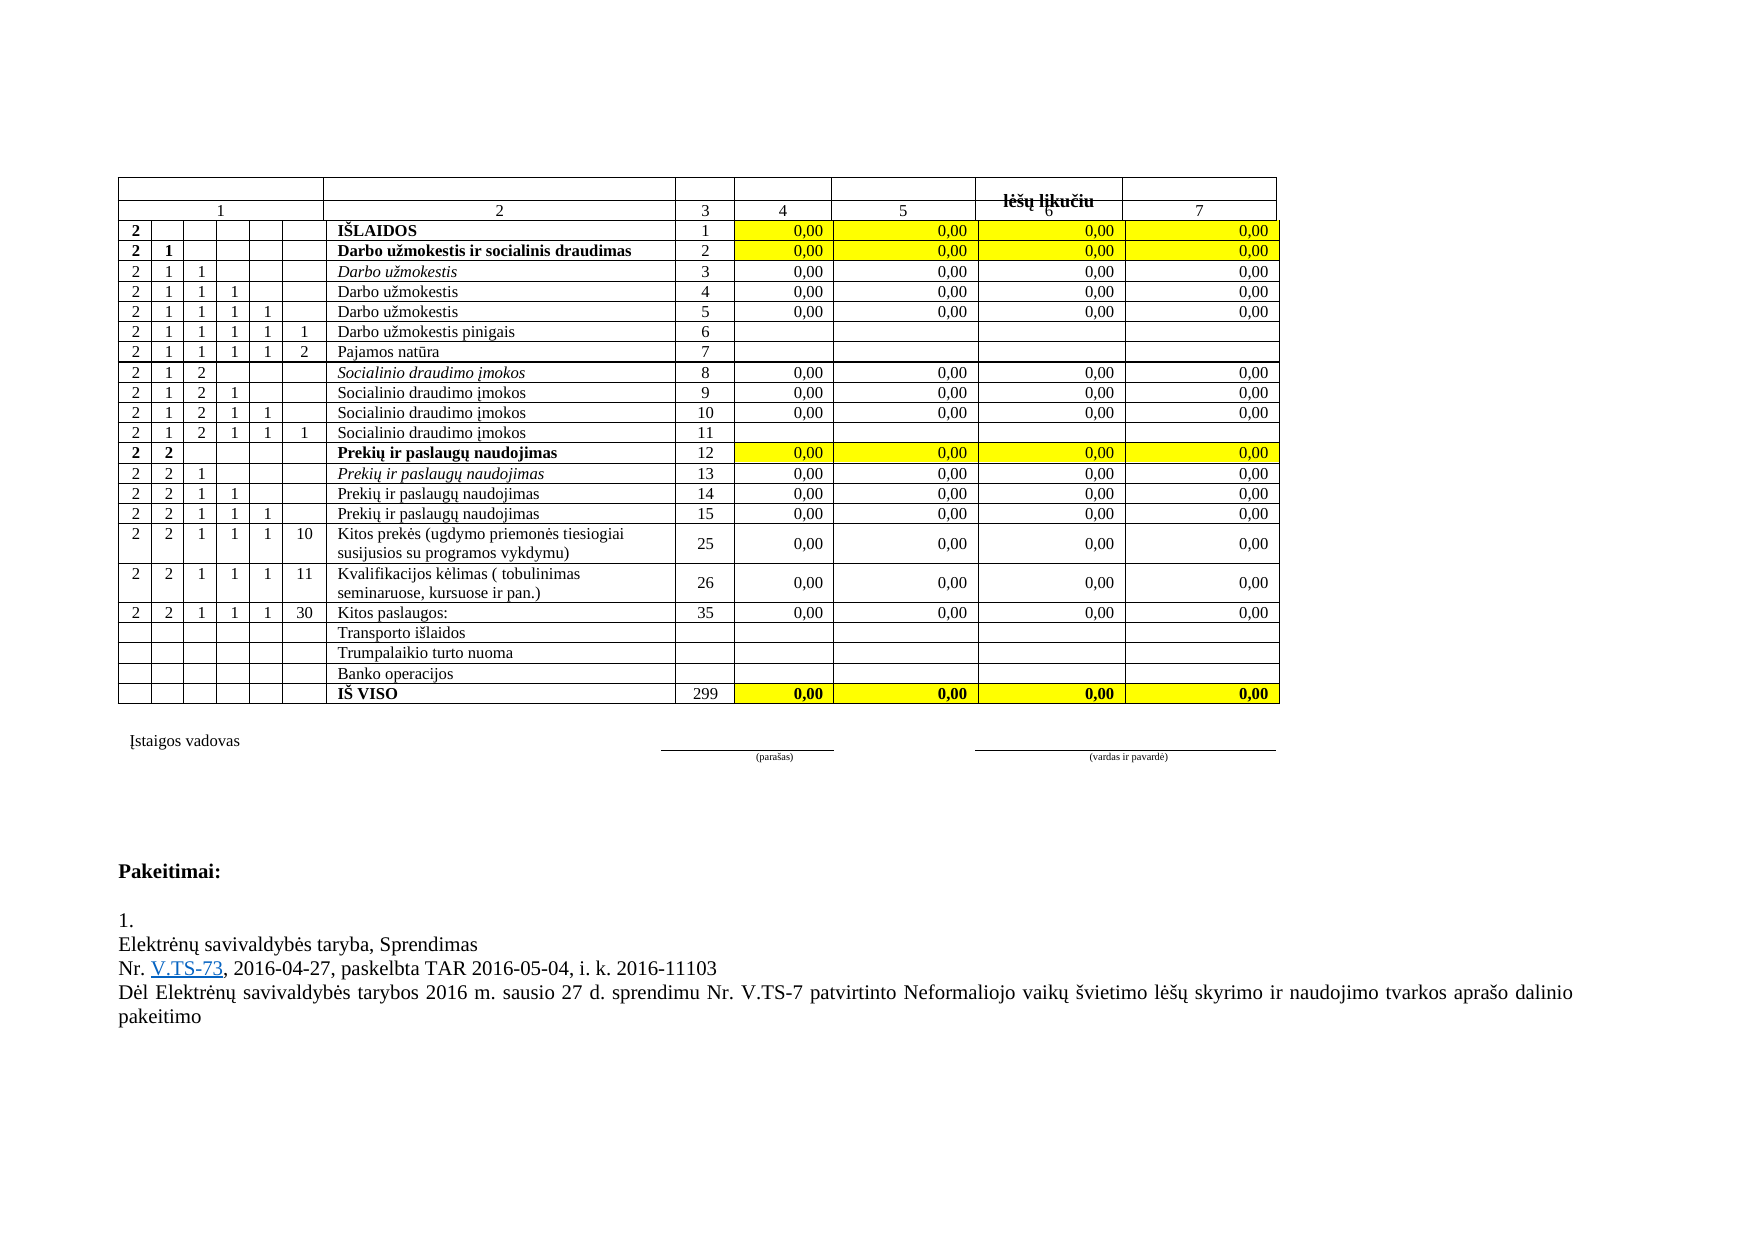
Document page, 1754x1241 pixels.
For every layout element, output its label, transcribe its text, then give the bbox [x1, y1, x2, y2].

table_cell [834, 664, 978, 683]
table_cell 0,00 [979, 261, 1125, 281]
table_cell 1 [184, 484, 216, 503]
table_cell 2 [152, 464, 183, 483]
table_cell [834, 423, 978, 442]
table_cell 2 [119, 564, 151, 602]
table_cell 0,00 [1126, 282, 1279, 301]
table_cell 0,00 [735, 524, 833, 562]
table_cell [250, 363, 282, 382]
table_cell 2 [119, 603, 151, 622]
table_cell 1 [217, 524, 249, 562]
table_cell [283, 464, 326, 483]
table_cell 0,00 [1126, 564, 1279, 602]
table_cell [676, 643, 734, 662]
table_cell 1 [250, 603, 282, 622]
table_cell [184, 443, 216, 462]
table_cell [184, 241, 216, 260]
table_cell 1 [184, 282, 216, 301]
table_cell 0,00 [735, 443, 833, 462]
table_cell 0,00 [735, 302, 833, 321]
table_cell 0,00 [979, 302, 1125, 321]
table_cell 1 [250, 423, 282, 442]
table_cell 35 [676, 603, 734, 622]
table_cell 0,00 [979, 363, 1125, 382]
table_cell [184, 750, 217, 782]
table_cell 2 [119, 261, 151, 281]
table_cell 1 [217, 423, 249, 442]
table_cell [283, 261, 326, 281]
table_cell 0,00 [979, 403, 1125, 422]
table_cell [676, 704, 735, 723]
table_cell 1 [184, 342, 216, 361]
table_cell 0,00 [735, 363, 833, 382]
table_cell 0,00 [735, 241, 833, 260]
table_cell [283, 282, 326, 301]
text Dėl Elektrėnų savivaldybės tarybos 2016 m. sausio 27 d. sprendimu Nr. V.TS-7 patvirtinto Neformaliojo vaikų švietimo lėšų skyrimo ir naudojimo tvarkos aprašo dalinio pakeitimo [118, 980, 1577, 1028]
table_cell 1 [676, 221, 734, 240]
table_cell IŠLAIDOS [327, 221, 675, 240]
table_cell 2 [152, 603, 183, 622]
table_cell 0,00 [1126, 484, 1279, 503]
table_cell 2 [119, 484, 151, 503]
table_cell [217, 684, 249, 703]
table_cell [217, 241, 249, 260]
table_cell 7 [676, 342, 734, 361]
table_cell [118, 750, 151, 782]
table_cell IŠ VISO [327, 684, 675, 703]
table_cell 2 [152, 443, 183, 462]
table_cell 8 [676, 363, 734, 382]
text Nr. V.TS-73, 2016-04-27, paskelbta TAR 2016-05-04, i. k. 2016-11103 [118, 956, 1577, 980]
table_cell [250, 643, 282, 662]
table_cell Socialinio draudimo įmokos [327, 403, 675, 422]
table_cell 0,00 [1126, 363, 1279, 382]
table_cell [184, 704, 217, 723]
table_cell 4 [676, 282, 734, 301]
table_cell 1 [184, 322, 216, 341]
table_cell [975, 723, 1122, 750]
table_cell 1 [152, 261, 183, 281]
table_cell 14 [676, 484, 734, 503]
table_cell [283, 221, 326, 240]
table_cell 0,00 [735, 603, 833, 622]
table_cell [217, 464, 249, 483]
table_cell [118, 704, 151, 723]
table_cell 3 [676, 261, 734, 281]
table_cell [834, 643, 978, 662]
table_cell 0,00 [834, 684, 978, 703]
table_cell [283, 684, 326, 703]
table_cell 1 [217, 603, 249, 622]
table_cell [735, 643, 833, 662]
table_cell 2 [184, 423, 216, 442]
table_cell 0,00 [1126, 504, 1279, 523]
table_cell [283, 443, 326, 462]
table_cell [184, 623, 216, 642]
table_cell [326, 750, 661, 782]
table_cell 0,00 [834, 564, 978, 602]
table_cell Prekių ir paslaugų naudojimas [327, 443, 675, 462]
table_cell 2 [184, 363, 216, 382]
table_cell 2 [676, 241, 734, 260]
table_cell 0,00 [735, 383, 833, 402]
table_cell 1 [217, 342, 249, 361]
table_cell [834, 750, 978, 782]
table_cell [217, 643, 249, 662]
table_cell [217, 363, 249, 382]
table_cell [676, 664, 734, 683]
table_cell [250, 664, 282, 683]
table_cell 2 [119, 282, 151, 301]
table_cell 2 [119, 363, 151, 382]
table_cell 0,00 [735, 403, 833, 422]
table_cell 2 [119, 443, 151, 462]
table_cell 0,00 [735, 684, 833, 703]
table_cell [217, 443, 249, 462]
table_cell Prekių ir paslaugų naudojimas [327, 484, 675, 503]
table_cell Darbo užmokestis ir socialinis draudimas [327, 241, 675, 260]
table_cell [324, 178, 675, 200]
table_cell 5 [832, 201, 975, 220]
table_cell Transporto išlaidos [327, 623, 675, 642]
table_cell [119, 684, 151, 703]
table_cell [831, 723, 975, 750]
table_cell 2 [119, 403, 151, 422]
table_cell 0,00 [979, 603, 1125, 622]
table_cell [151, 750, 184, 782]
table_cell 0,00 [735, 464, 833, 483]
table_cell 0,00 [979, 524, 1125, 562]
table_cell 1 [152, 383, 183, 402]
table_cell 1 [152, 342, 183, 361]
table_cell 1 [217, 504, 249, 523]
table_cell 1 [184, 564, 216, 602]
table_cell [283, 750, 326, 782]
table_cell 0,00 [834, 504, 978, 523]
table_cell Darbo užmokestis [327, 261, 675, 281]
table_cell [834, 342, 978, 361]
table_cell 2 [119, 524, 151, 562]
table_cell [735, 322, 833, 341]
table_cell [676, 178, 734, 200]
table_cell [152, 643, 183, 662]
table_cell 0,00 [834, 464, 978, 483]
table_cell [1122, 723, 1276, 750]
table_cell [250, 443, 282, 462]
table_cell 0,00 [1126, 443, 1279, 462]
table_cell 26 [676, 564, 734, 602]
table_cell [735, 704, 834, 723]
text Pakeitimai: [118, 859, 1577, 883]
table_cell Socialinio draudimo įmokos [327, 363, 675, 382]
table_cell 6 [676, 322, 734, 341]
table_cell 1 [217, 322, 249, 341]
table_cell [979, 423, 1125, 442]
table_cell [283, 403, 326, 422]
table_cell [250, 383, 282, 402]
table_cell [217, 750, 250, 782]
table_cell 1 [217, 383, 249, 402]
table_cell 2 [184, 383, 216, 402]
table_cell [250, 684, 282, 703]
table_cell Banko operacijos [327, 664, 675, 683]
table_cell 2 [152, 484, 183, 503]
table_cell 0,00 [979, 443, 1125, 462]
table_cell [735, 623, 833, 642]
table_cell 0,00 [1126, 524, 1279, 562]
table_cell Gauti asignavimai kartu su įskaitytu praėjusių metų lėšų likučiu [976, 178, 1122, 200]
table_cell [712, 723, 831, 750]
table_cell 25 [676, 524, 734, 562]
table_cell [979, 623, 1125, 642]
table_cell [217, 261, 249, 281]
table_cell [250, 464, 282, 483]
table_cell [1126, 342, 1279, 361]
table_cell [1125, 704, 1279, 723]
table_cell 1 [250, 504, 282, 523]
table_cell 0,00 [979, 383, 1125, 402]
table_cell 2 [119, 464, 151, 483]
table_cell [250, 704, 283, 723]
table_cell [119, 178, 323, 200]
table_cell [978, 704, 1125, 723]
table_cell [152, 684, 183, 703]
table_cell 0,00 [834, 302, 978, 321]
table_cell [250, 241, 282, 260]
table_cell [152, 623, 183, 642]
table_cell 1 [152, 302, 183, 321]
table_cell 0,00 [834, 484, 978, 503]
table_cell [119, 664, 151, 683]
table_cell 1 [119, 201, 323, 220]
table_cell [152, 221, 183, 240]
table_cell 2 [184, 403, 216, 422]
table_cell Įstaigos vadovas [118, 723, 658, 750]
table_cell 0,00 [834, 443, 978, 462]
table_cell [735, 178, 831, 200]
table_cell 1 [152, 282, 183, 301]
table_cell [661, 751, 715, 782]
table_cell [1126, 664, 1279, 683]
table_cell 0,00 [1126, 684, 1279, 703]
table_cell 2 [119, 302, 151, 321]
table_cell 1 [184, 504, 216, 523]
table_cell 1 [184, 302, 216, 321]
table_cell 1 [184, 464, 216, 483]
table_cell 0,00 [979, 241, 1125, 260]
table_cell 1 [184, 524, 216, 562]
table_cell [283, 302, 326, 321]
table_cell 1 [217, 403, 249, 422]
table_cell (vardas ir pavardė) [978, 750, 1279, 782]
table_cell [283, 643, 326, 662]
table_cell 0,00 [735, 221, 833, 240]
table_cell Trumpalaikio turto nuoma [327, 643, 675, 662]
table_cell [735, 664, 833, 683]
table_cell 7 [1123, 201, 1276, 220]
table_cell 1 [152, 322, 183, 341]
table_cell 1 [152, 403, 183, 422]
table_cell [735, 423, 833, 442]
table_cell 1 [250, 322, 282, 341]
table_cell 10 [283, 524, 326, 562]
table_cell 1 [184, 603, 216, 622]
table_cell 0,00 [979, 282, 1125, 301]
table_cell 5 [676, 302, 734, 321]
table_cell 4 [735, 201, 831, 220]
table_cell Prekių ir paslaugų naudojimas [327, 464, 675, 483]
table_cell 0,00 [834, 403, 978, 422]
table_cell 1 [217, 302, 249, 321]
table_cell Socialinio draudimo įmokos [327, 423, 675, 442]
table_cell (parašas) [715, 751, 834, 782]
table_cell [250, 484, 282, 503]
table_cell 11 [676, 423, 734, 442]
table_cell 2 [119, 342, 151, 361]
table_cell [184, 221, 216, 240]
table_cell [250, 221, 282, 240]
table_cell Darbo užmokestis pinigais [327, 322, 675, 341]
table_cell 0,00 [979, 464, 1125, 483]
table_cell 2 [152, 504, 183, 523]
table_cell 1 [184, 261, 216, 281]
table_cell [152, 664, 183, 683]
table_cell [1126, 322, 1279, 341]
table_cell [283, 504, 326, 523]
table_cell [217, 221, 249, 240]
table_cell [184, 643, 216, 662]
table_cell Kitos prekės (ugdymo priemonės tiesiogiai susijusios su programos vykdymu) [327, 524, 675, 562]
table_cell [250, 261, 282, 281]
table_cell 2 [119, 423, 151, 442]
table_cell 0,00 [834, 261, 978, 281]
text 1. [118, 907, 1577, 932]
table_cell 0,00 [1126, 302, 1279, 321]
table_cell 0,00 [834, 524, 978, 562]
table_cell 0,00 [834, 603, 978, 622]
table_cell 13 [676, 464, 734, 483]
table_cell 2 [283, 342, 326, 361]
table_cell 0,00 [735, 564, 833, 602]
table_cell [283, 383, 326, 402]
table_cell 2 [324, 201, 675, 220]
table_cell 0,00 [735, 504, 833, 523]
table_cell 0,00 [735, 261, 833, 281]
table_cell [979, 643, 1125, 662]
table_cell [979, 342, 1125, 361]
table_cell [326, 704, 676, 723]
table_cell [1126, 623, 1279, 642]
table_cell 1 [250, 342, 282, 361]
table_cell [283, 363, 326, 382]
table_cell 0,00 [979, 564, 1125, 602]
table_cell [832, 178, 975, 200]
table_cell 0,00 [979, 484, 1125, 503]
table_cell 0,00 [1126, 603, 1279, 622]
table_cell [735, 342, 833, 361]
table_cell 1 [250, 564, 282, 602]
table_cell [184, 684, 216, 703]
table_cell [151, 704, 184, 723]
table_cell 1 [217, 564, 249, 602]
table_cell [979, 322, 1125, 341]
table_cell 12 [676, 443, 734, 462]
table_cell [834, 704, 978, 723]
table_cell Socialinio draudimo įmokos [327, 383, 675, 402]
table_cell 0,00 [979, 684, 1125, 703]
table_cell 2 [119, 504, 151, 523]
table_cell 0,00 [1126, 403, 1279, 422]
table_cell 10 [676, 403, 734, 422]
table_cell 6 [976, 201, 1122, 220]
table_cell [217, 623, 249, 642]
table_cell [1126, 643, 1279, 662]
table_cell [1126, 423, 1279, 442]
table_cell [283, 241, 326, 260]
table_cell 299 [676, 684, 734, 703]
table_cell [250, 750, 283, 782]
table_cell 0,00 [1126, 261, 1279, 281]
table_cell [119, 623, 151, 642]
table_cell [676, 623, 734, 642]
table_cell 1 [250, 403, 282, 422]
table_cell Kvalifikacijos kėlimas ( tobulinimas seminaruose, kursuose ir pan.) [327, 564, 675, 602]
table_cell 2 [152, 524, 183, 562]
text Elektrėnų savivaldybės taryba, Sprendimas [118, 932, 1577, 956]
table_cell 0,00 [834, 363, 978, 382]
table_cell 2 [152, 564, 183, 602]
table_cell 0,00 [735, 484, 833, 503]
table_cell 3 [676, 201, 734, 220]
table_cell [979, 664, 1125, 683]
table_cell [250, 282, 282, 301]
table_cell [834, 322, 978, 341]
table_cell [283, 704, 326, 723]
table_cell 0,00 [979, 504, 1125, 523]
table_cell 0,00 [1126, 383, 1279, 402]
table_cell 0,00 [735, 282, 833, 301]
table_cell 0,00 [834, 282, 978, 301]
table_cell Pajamos natūra [327, 342, 675, 361]
table_cell [834, 623, 978, 642]
table_cell 2 [119, 383, 151, 402]
table_cell 0,00 [979, 221, 1125, 240]
table_cell [283, 484, 326, 503]
table_cell 11 [283, 564, 326, 602]
table_cell [283, 623, 326, 642]
table_cell [217, 664, 249, 683]
table_cell 1 [250, 524, 282, 562]
table_cell [1123, 178, 1276, 200]
table_cell 2 [119, 322, 151, 341]
table_cell 1 [217, 484, 249, 503]
table_cell 1 [152, 241, 183, 260]
table_cell [217, 704, 250, 723]
table_cell 2 [119, 221, 151, 240]
table_cell 1 [283, 423, 326, 442]
table_cell [250, 623, 282, 642]
table_cell 15 [676, 504, 734, 523]
table_cell 1 [217, 282, 249, 301]
table_cell 1 [250, 302, 282, 321]
table_cell Darbo užmokestis [327, 302, 675, 321]
table_cell [283, 664, 326, 683]
table_cell 0,00 [1126, 464, 1279, 483]
table_cell 1 [283, 322, 326, 341]
table_cell 0,00 [834, 221, 978, 240]
table_cell 1 [152, 363, 183, 382]
table_cell 30 [283, 603, 326, 622]
table_cell [184, 664, 216, 683]
table_cell Prekių ir paslaugų naudojimas [327, 504, 675, 523]
table_cell 2 [119, 241, 151, 260]
table_cell Darbo užmokestis [327, 282, 675, 301]
table_cell 0,00 [834, 241, 978, 260]
table_cell 0,00 [1126, 220, 1279, 240]
table_cell [659, 723, 712, 750]
table_cell 1 [152, 423, 183, 442]
table_cell Kitos paslaugos: [327, 603, 675, 622]
table_cell [119, 643, 151, 662]
table_cell 0,00 [1126, 241, 1279, 260]
table_cell 0,00 [834, 383, 978, 402]
table_cell 9 [676, 383, 734, 402]
